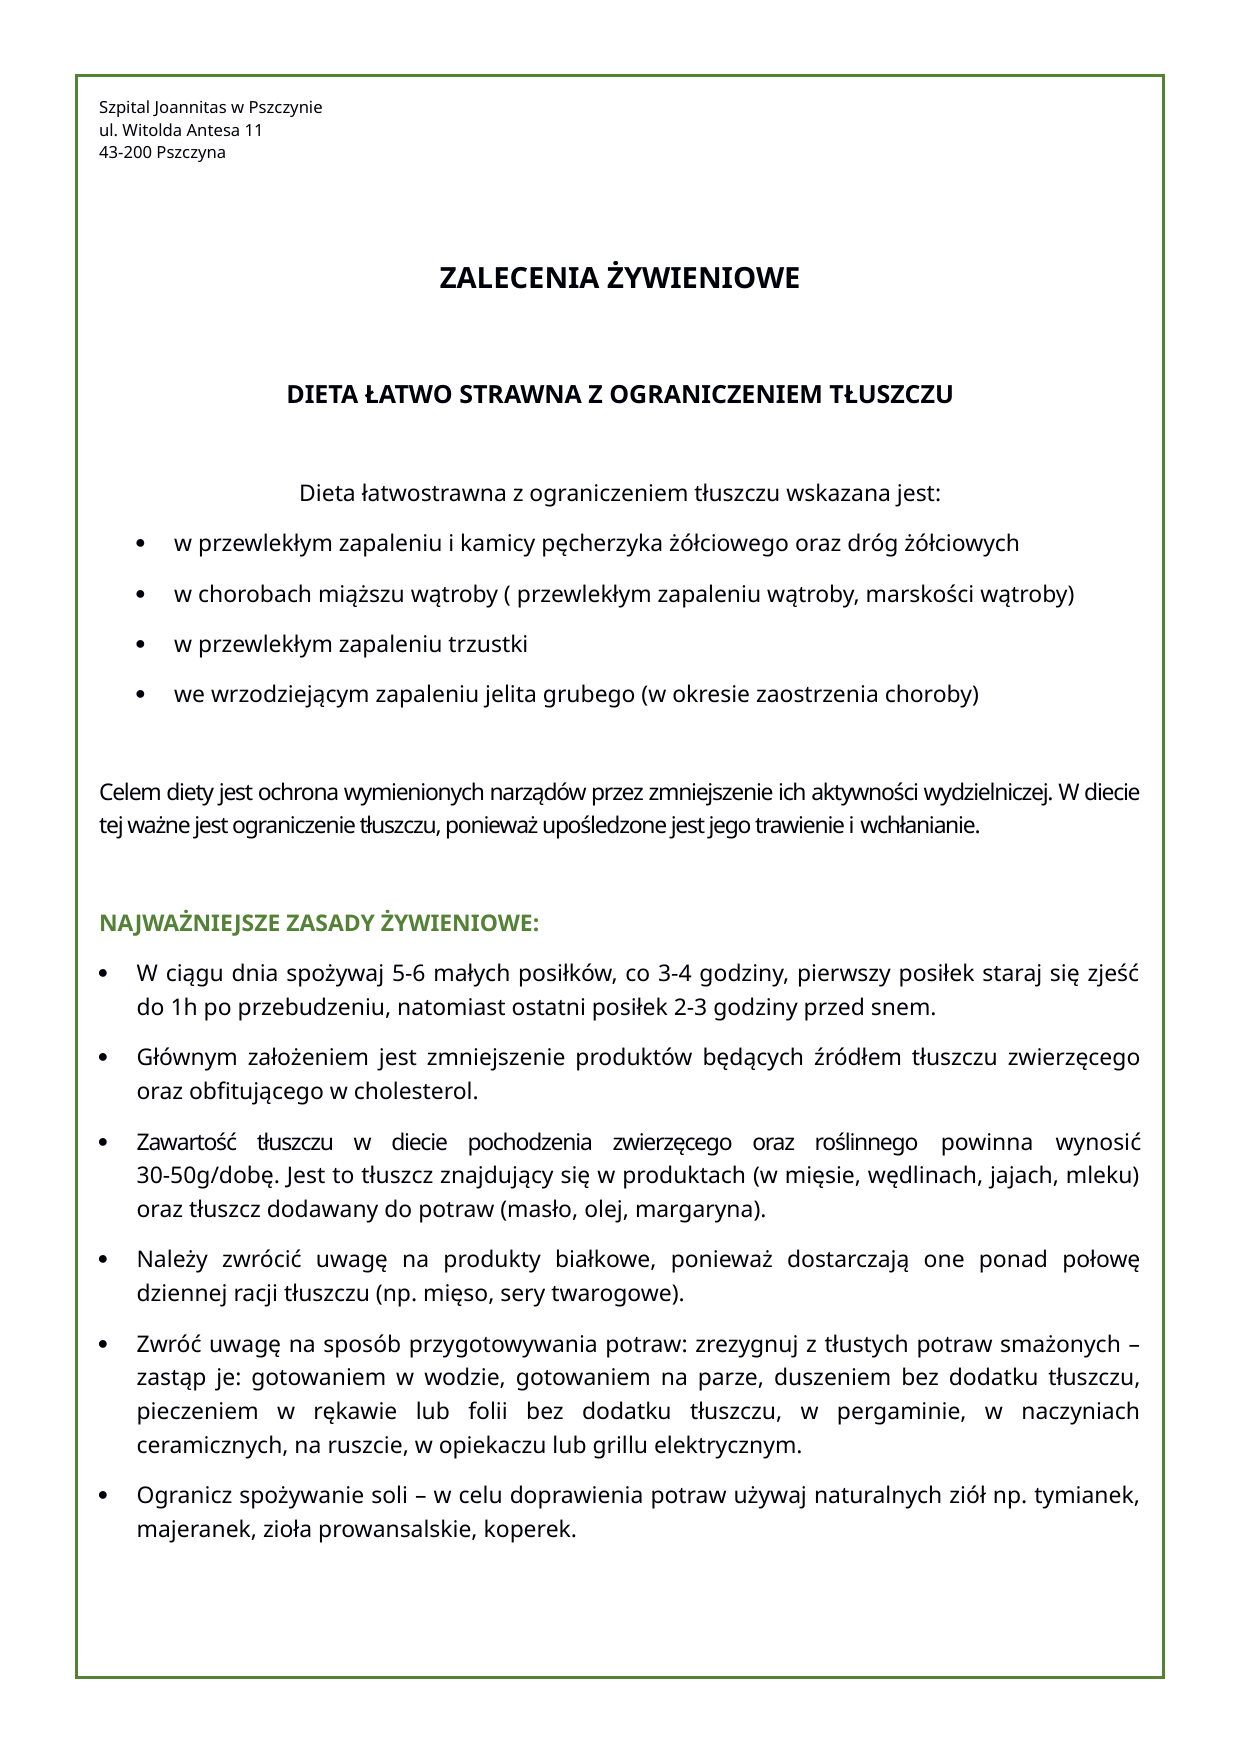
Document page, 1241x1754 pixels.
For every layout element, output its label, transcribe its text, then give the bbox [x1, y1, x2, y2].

text Celem diety jest ochrona wymienionych narządów przez zmniejszenie ich aktywności wydzielniczej. W diecie tej ważne jest ograniczenie tłuszczu, ponieważ upośledzone jest jego trawienie i wchłanianie. [99, 776, 1141, 841]
list Ogranicz spożywanie soli – w celu doprawienia potraw używaj naturalnych ziół np. tymianek, majeranek, zioła prowansalskie, koperek. [99, 1479, 1141, 1544]
text DIETA ŁATWO STRAWNA Z OGRANICZENIEM TŁUSZCZU [99, 376, 1141, 411]
list W ciągu dnia spożywaj 5-6 małych posiłków, co 3-4 godziny, pierwszy posiłek staraj się zjeść do 1h po przebudzeniu, natomiast ostatni posiłek 2-3 godziny przed snem. [99, 957, 1141, 1022]
list w przewlekłym zapaleniu i kamicy pęcherzyka żółciowego oraz dróg żółciowych [136, 527, 1141, 558]
list w przewlekłym zapaleniu trzustki [136, 628, 1141, 659]
text NAJWAŻNIEJSZE ZASADY ŻYWIENIOWE: [99, 907, 1141, 938]
list Zwróć uwagę na sposób przygotowywania potraw: zrezygnuj z tłustych potraw smażonych – zastąp je: gotowaniem w wodzie, gotowaniem na parze, duszeniem bez dodatku tłuszczu, pieczeniem w rękawie lub folii bez dodatku tłuszczu, w pergaminie, w naczyniach ceramicznych, na ruszcie, w opiekaczu lub grillu elektrycznym. [99, 1328, 1141, 1460]
list w chorobach miąższu wątroby ( przewlekłym zapaleniu wątroby, marskości wątroby) [136, 578, 1141, 609]
list we wrzodziejącym zapaleniu jelita grubego (w okresie zaostrzenia choroby) [136, 678, 1141, 710]
text Dieta łatwostrawna z ograniczeniem tłuszczu wskazana jest: [99, 477, 1141, 508]
text ZALECENIA ŻYWIENIOWE [99, 257, 1141, 297]
list Należy zwrócić uwagę na produkty białkowe, ponieważ dostarczają one ponad połowę dziennej racji tłuszczu (np. mięso, sery twarogowe). [99, 1243, 1141, 1308]
list Głównym założeniem jest zmniejszenie produktów będących źródłem tłuszczu zwierzęcego oraz obfitującego w cholesterol. [99, 1041, 1141, 1106]
list Zawartość tłuszczu w diecie pochodzenia zwierzęcego oraz roślinnego powinna wynosić 30-50g/dobę. Jest to tłuszcz znajdujący się w produktach (w mięsie, wędlinach, jajach, mleku) oraz tłuszcz dodawany do potraw (masło, olej, margaryna). [99, 1126, 1141, 1224]
